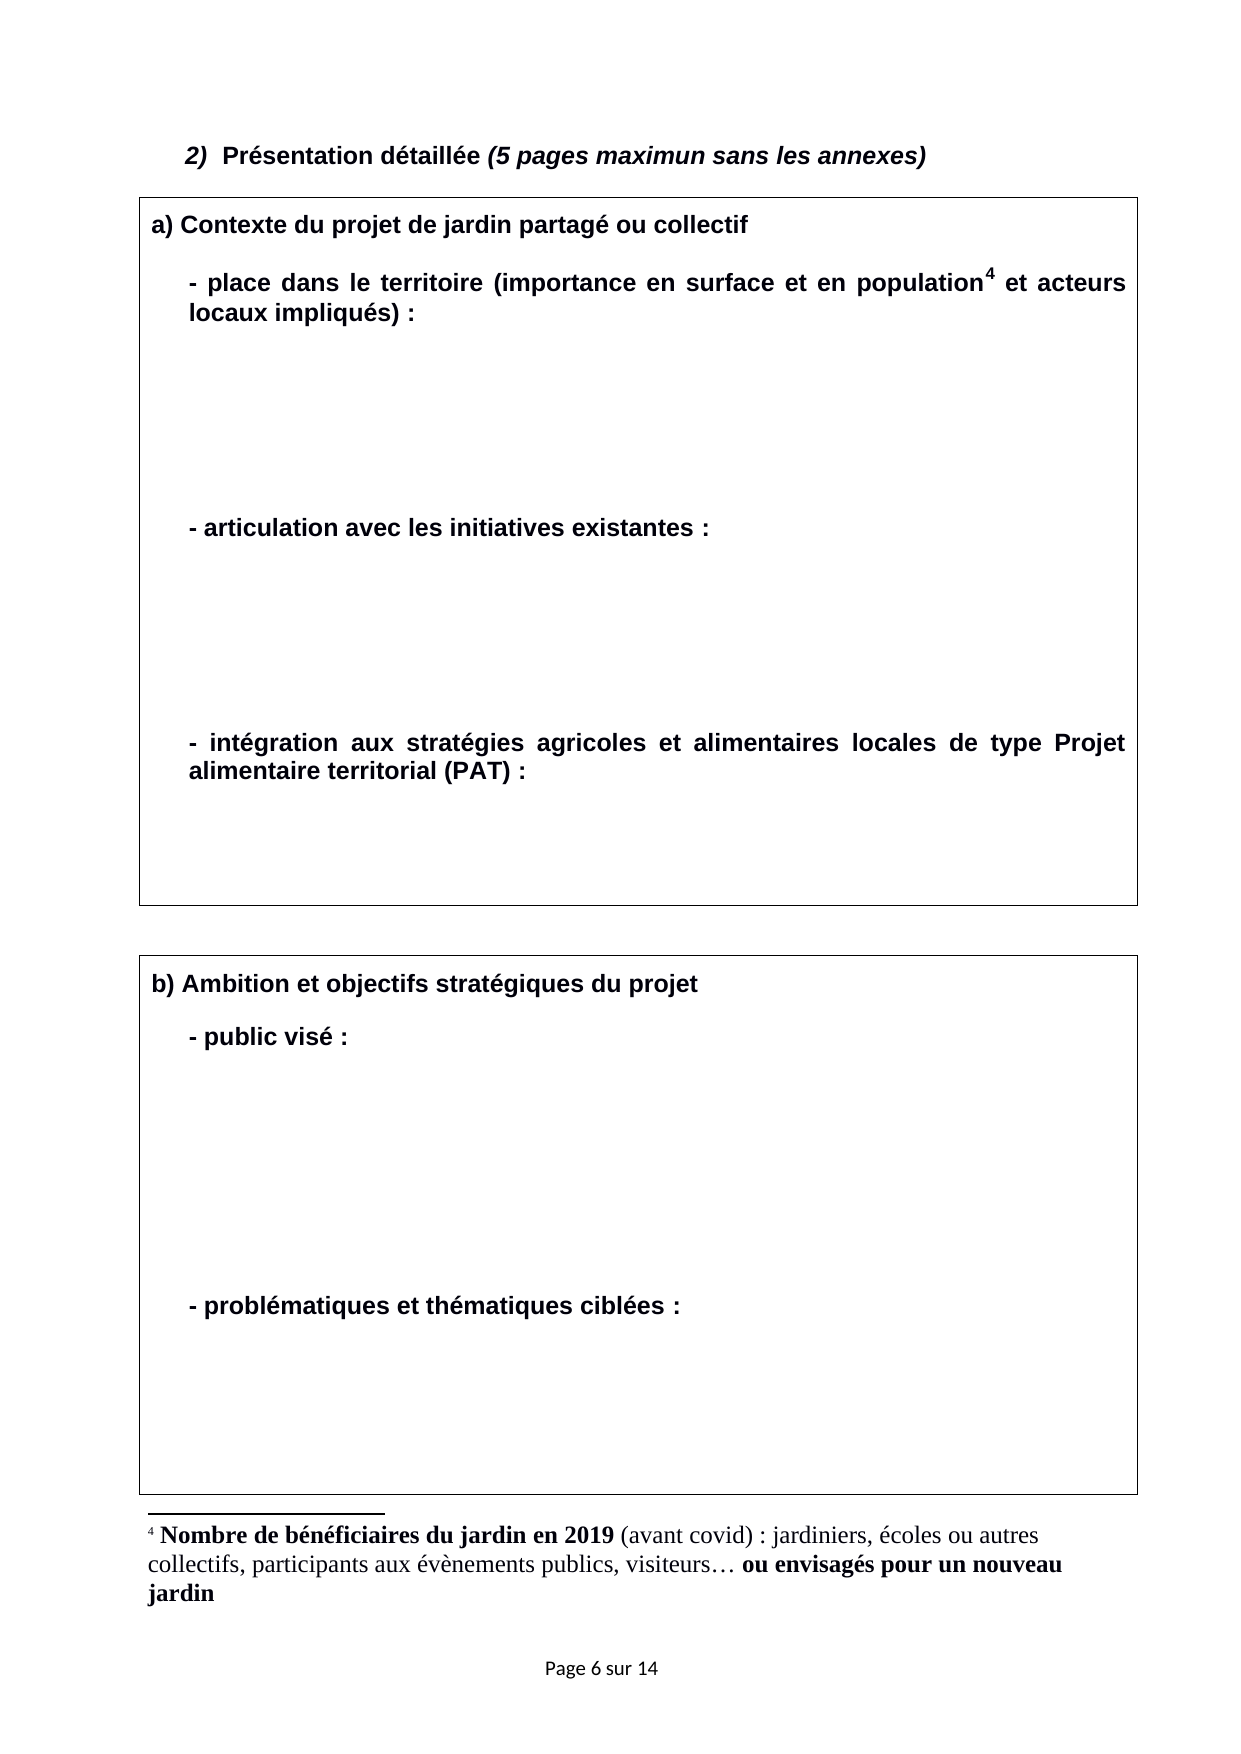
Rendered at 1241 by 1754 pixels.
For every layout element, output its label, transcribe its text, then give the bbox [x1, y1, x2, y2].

table_header b) Ambition et objectifs stratégiques du projet - public visé : - problématiques et thématiques ciblées : [140, 956, 1137, 1494]
list Présentation détaillée (5 pages maximun sans les annexes) [185, 141, 1093, 170]
table_header a) Contexte du projet de jardin partagé ou collectif - place dans le territoire (importance en surface et en population et acteurs locaux impliqués) : - articulation avec les initiatives existantes : - intégration aux stratégies agricoles et alimentaires locales de type Projet alimentaire territorial (PAT) : [140, 198, 1137, 905]
